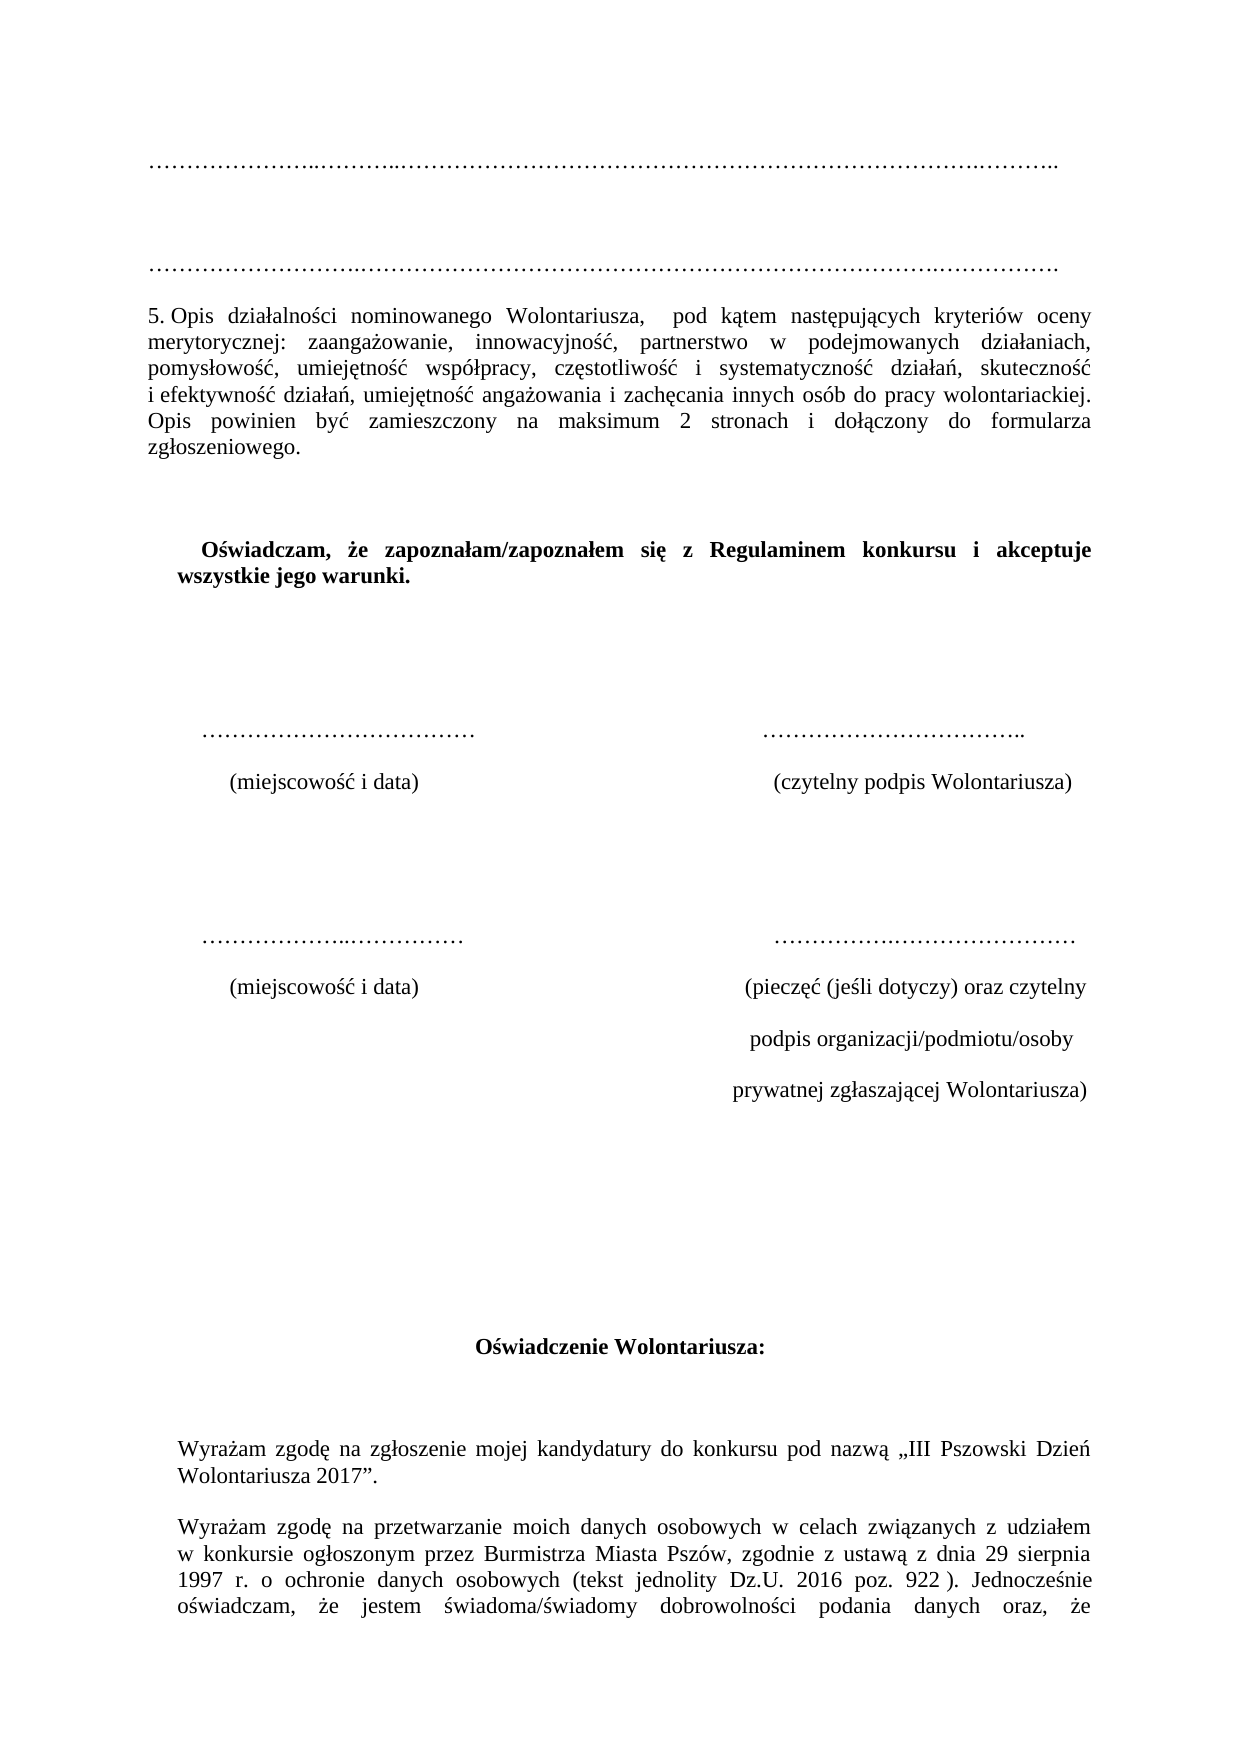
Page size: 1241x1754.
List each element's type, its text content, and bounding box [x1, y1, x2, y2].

text ……………………………… …………………………….. [177, 717, 1093, 743]
text Wyrażam zgodę na zgłoszenie mojej kandydatury do konkursu pod nazwą „III Pszowski Dzień Wolontariusza 2017”. [177, 1436, 1093, 1488]
text ……………………….………………………………………………………………….……………. [148, 250, 1093, 277]
text (miejscowość i data) (czytelny podpis Wolontariusza) [177, 768, 1093, 794]
text Oświadczenie Wolontariusza: [148, 1333, 1093, 1359]
text Oświadczam, że zapoznałam/zapoznałem się z Regulaminem konkursu i akceptuje wszystkie jego warunki. [177, 536, 1093, 589]
text ………………..…………… …………….…………………… [177, 922, 1093, 948]
text (miejscowość i data) (pieczęć (jeśli dotyczy) oraz czytelny [177, 973, 1093, 1000]
text podpis organizacji/podmiotu/osoby [177, 1025, 1093, 1051]
text …………………..………..………………………………………………………………….……….. [148, 148, 1093, 174]
text Wyrażam zgodę na przetwarzanie moich danych osobowych w celach związanych z udziałem w konkursie ogłoszonym przez Burmistrza Miasta Pszów, zgodnie z ustawą z dnia 29 sierpnia 1997 r. o ochronie danych osobowych (tekst jednolity Dz.U. 2016 poz. 922 ). Jednocześnie oświadczam, że jestem świadoma/świadomy dobrowolności podania danych oraz, że [177, 1513, 1093, 1619]
text prywatnej zgłaszającej Wolontariusza) [177, 1076, 1093, 1102]
text 5. Opis działalności nominowanego Wolontariusza, pod kątem następujących kryteriów oceny merytorycznej: zaangażowanie, innowacyjność, partnerstwo w podejmowanych działaniach, pomysłowość, umiejętność współpracy, częstotliwość i systematyczność działań, skuteczność i efektywność działań, umiejętność angażowania i zachęcania innych osób do pracy wolontariackiej. Opis powinien być zamieszczony na maksimum 2 stronach i dołączony do formularza zgłoszeniowego. [148, 302, 1093, 460]
